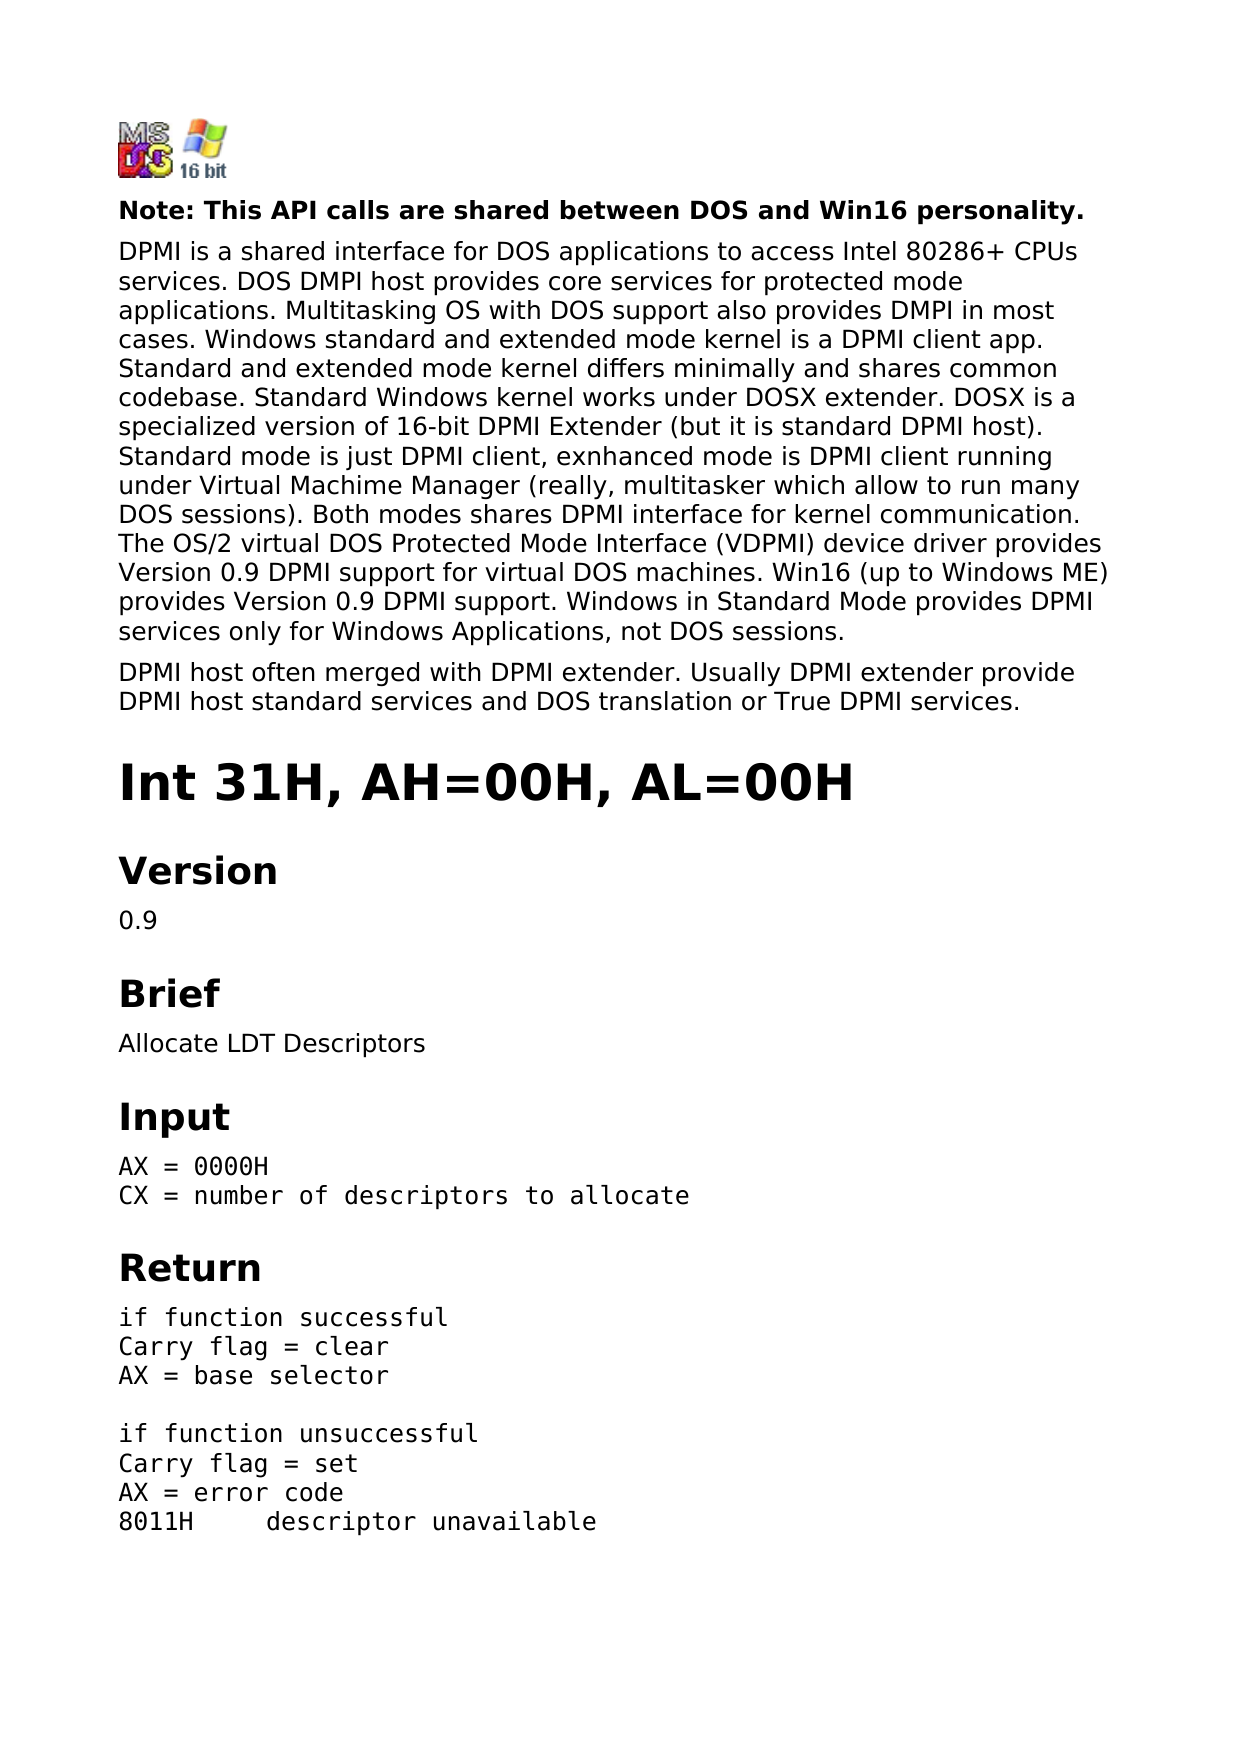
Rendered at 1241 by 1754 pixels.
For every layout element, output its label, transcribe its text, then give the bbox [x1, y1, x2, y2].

text DPMI is a shared interface for DOS applications to access Intel 80286+ CPUs services. DOS DMPI host provides core services for protected mode applications. Multitasking OS with DOS support also provides DMPI in most cases. Windows standard and extended mode kernel is a DPMI client app. Standard and extended mode kernel differs minimally and shares common codebase. Standard Windows kernel works under DOSX extender. DOSX is a specialized version of 16-bit DPMI Extender (but it is standard DPMI host). Standard mode is just DPMI client, exnhanced mode is DPMI client running under Virtual Machime Manager (really, multitasker which allow to run many DOS sessions). Both modes shares DPMI interface for kernel communication. The OS/2 virtual DOS Protected Mode Interface (VDPMI) device driver provides Version 0.9 DPMI support for virtual DOS machines. Win16 (up to Windows ME) provides Version 0.9 DPMI support. Windows in Standard Mode provides DPMI services only for Windows Applications, not DOS sessions. [118, 238, 1122, 646]
text AX = 0000H CX = number of descriptors to allocate [118, 1152, 1122, 1210]
subtitle Version [118, 850, 1122, 894]
subtitle Input [118, 1096, 1122, 1139]
subtitle Int 31H, AH=00H, AL=00H [118, 754, 1122, 812]
picture [118, 122, 173, 178]
text Allocate LDT Descriptors [118, 1029, 1122, 1058]
text DPMI host often merged with DPMI extender. Usually DPMI extender provide DPMI host standard services and DOS translation or True DPMI services. [118, 658, 1122, 717]
subtitle Return [118, 1247, 1122, 1291]
picture [180, 118, 228, 178]
text Note: This API calls are shared between DOS and Win16 personality. [118, 196, 1122, 225]
text 0.9 [118, 906, 1122, 935]
text if function successful Carry flag = clear AX = base selector if function unsuccessful Carry flag = set AX = error code 8011H descriptor unavailable [118, 1303, 1122, 1536]
subtitle Brief [118, 973, 1122, 1016]
